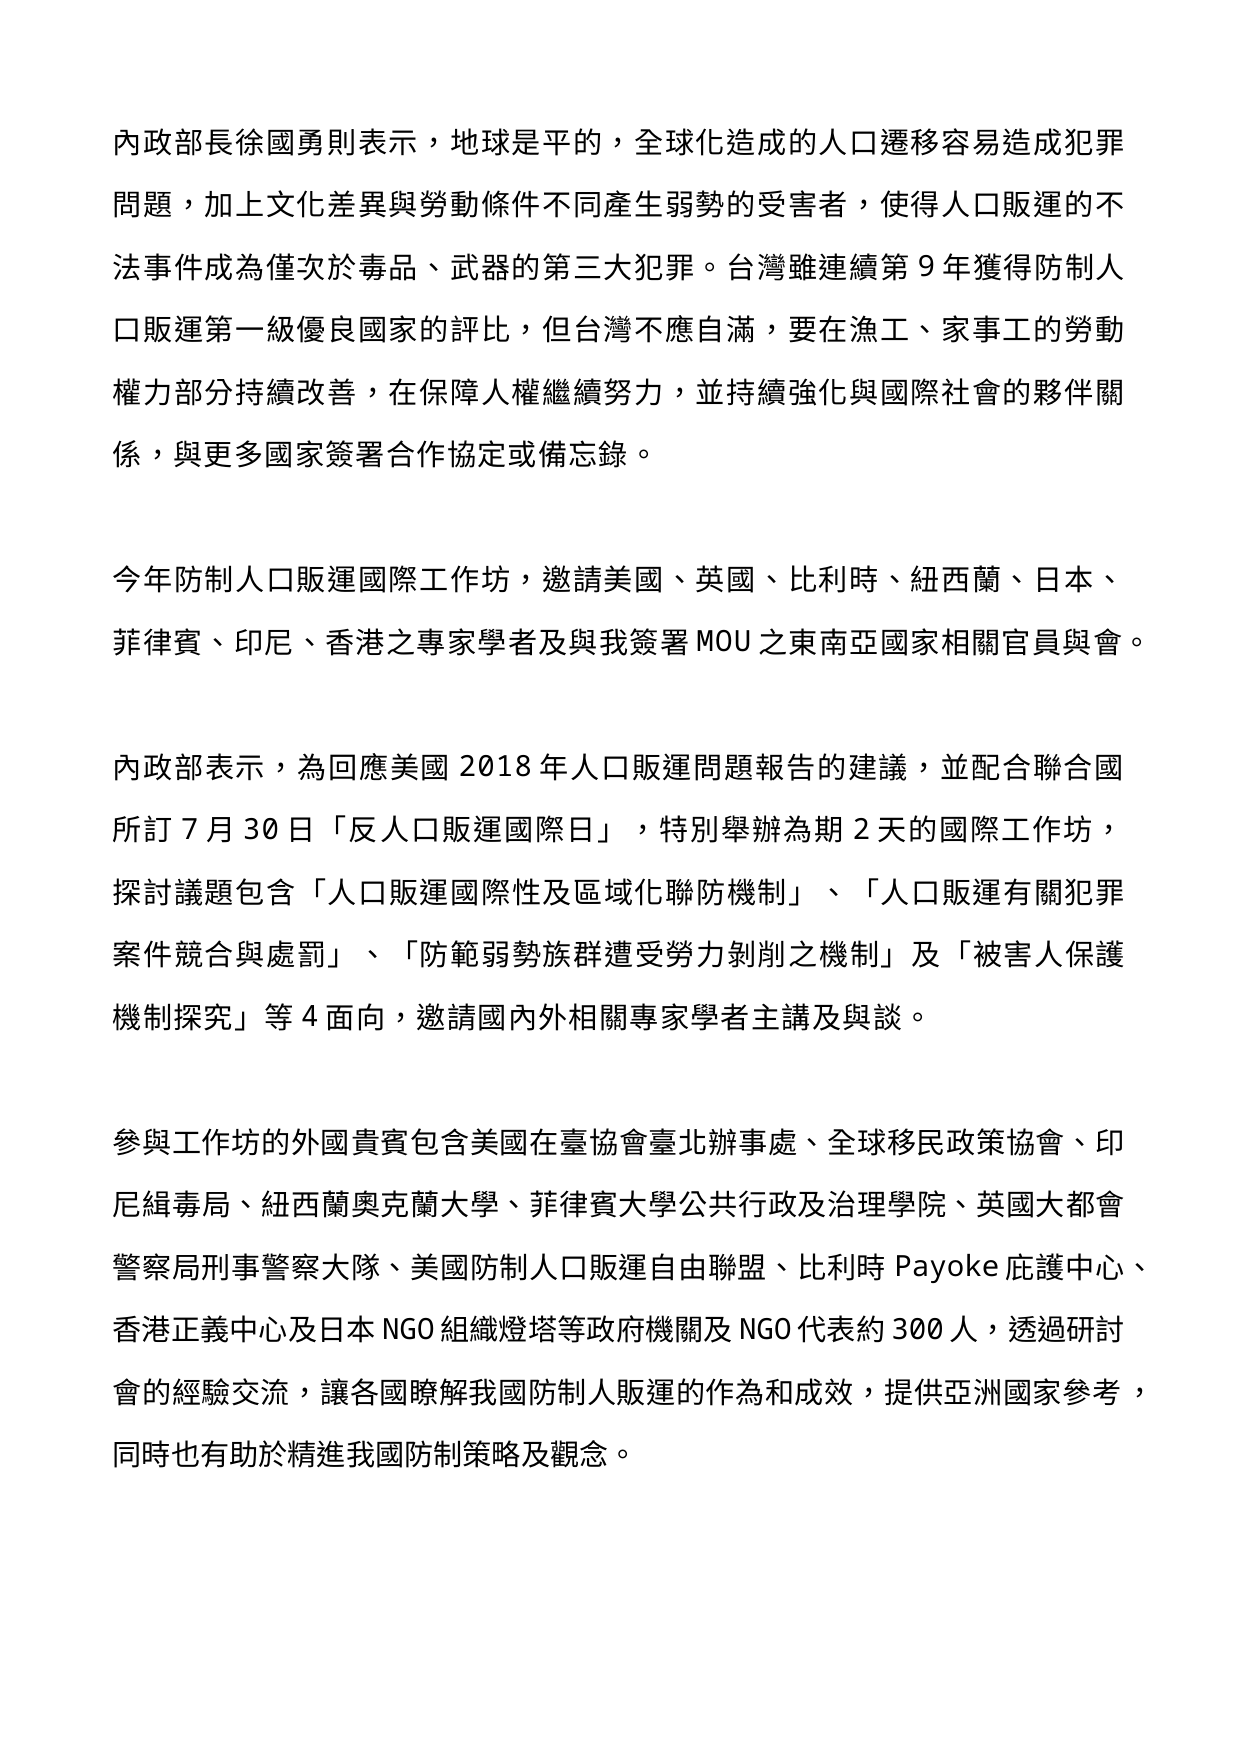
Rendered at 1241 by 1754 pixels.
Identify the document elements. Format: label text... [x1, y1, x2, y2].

text 今年防制人口販運國際工作坊，邀請美國、英國、比利時、紐西蘭、日本、菲律賓、印尼、香港之專家學者及與我簽署MOU之東南亞國家相關官員與會。 [112, 536, 1125, 661]
text 參與工作坊的外國貴賓包含美國在臺協會臺北辦事處、全球移民政策協會、印尼緝毒局、紐西蘭奧克蘭大學、菲律賓大學公共行政及治理學院、英國大都會警察局刑事警察大隊、美國防制人口販運自由聯盟、比利時Payoke庇護中心、香港正義中心及日本NGO組織燈塔等政府機關及NGO代表約300人，透過研討會的經驗交流，讓各國瞭解我國防制人販運的作為和成效，提供亞洲國家參考，同時也有助於精進我國防制策略及觀念。 [112, 1099, 1125, 1474]
text 內政部長徐國勇則表示，地球是平的，全球化造成的人口遷移容易造成犯罪問題，加上文化差異與勞動條件不同產生弱勢的受害者，使得人口販運的不法事件成為僅次於毒品、武器的第三大犯罪。台灣雖連續第9年獲得防制人口販運第一級優良國家的評比，但台灣不應自滿，要在漁工、家事工的勞動權力部分持續改善，在保障人權繼續努力，並持續強化與國際社會的夥伴關係，與更多國家簽署合作協定或備忘錄。 [112, 99, 1125, 474]
text 內政部表示，為回應美國2018年人口販運問題報告的建議，並配合聯合國所訂7月30日「反人口販運國際日」，特別舉辦為期2天的國際工作坊，探討議題包含「人口販運國際性及區域化聯防機制」、「人口販運有關犯罪案件競合與處罰」、「防範弱勢族群遭受勞力剝削之機制」及「被害人保護機制探究」等4面向，邀請國內外相關專家學者主講及與談。 [112, 724, 1125, 1036]
